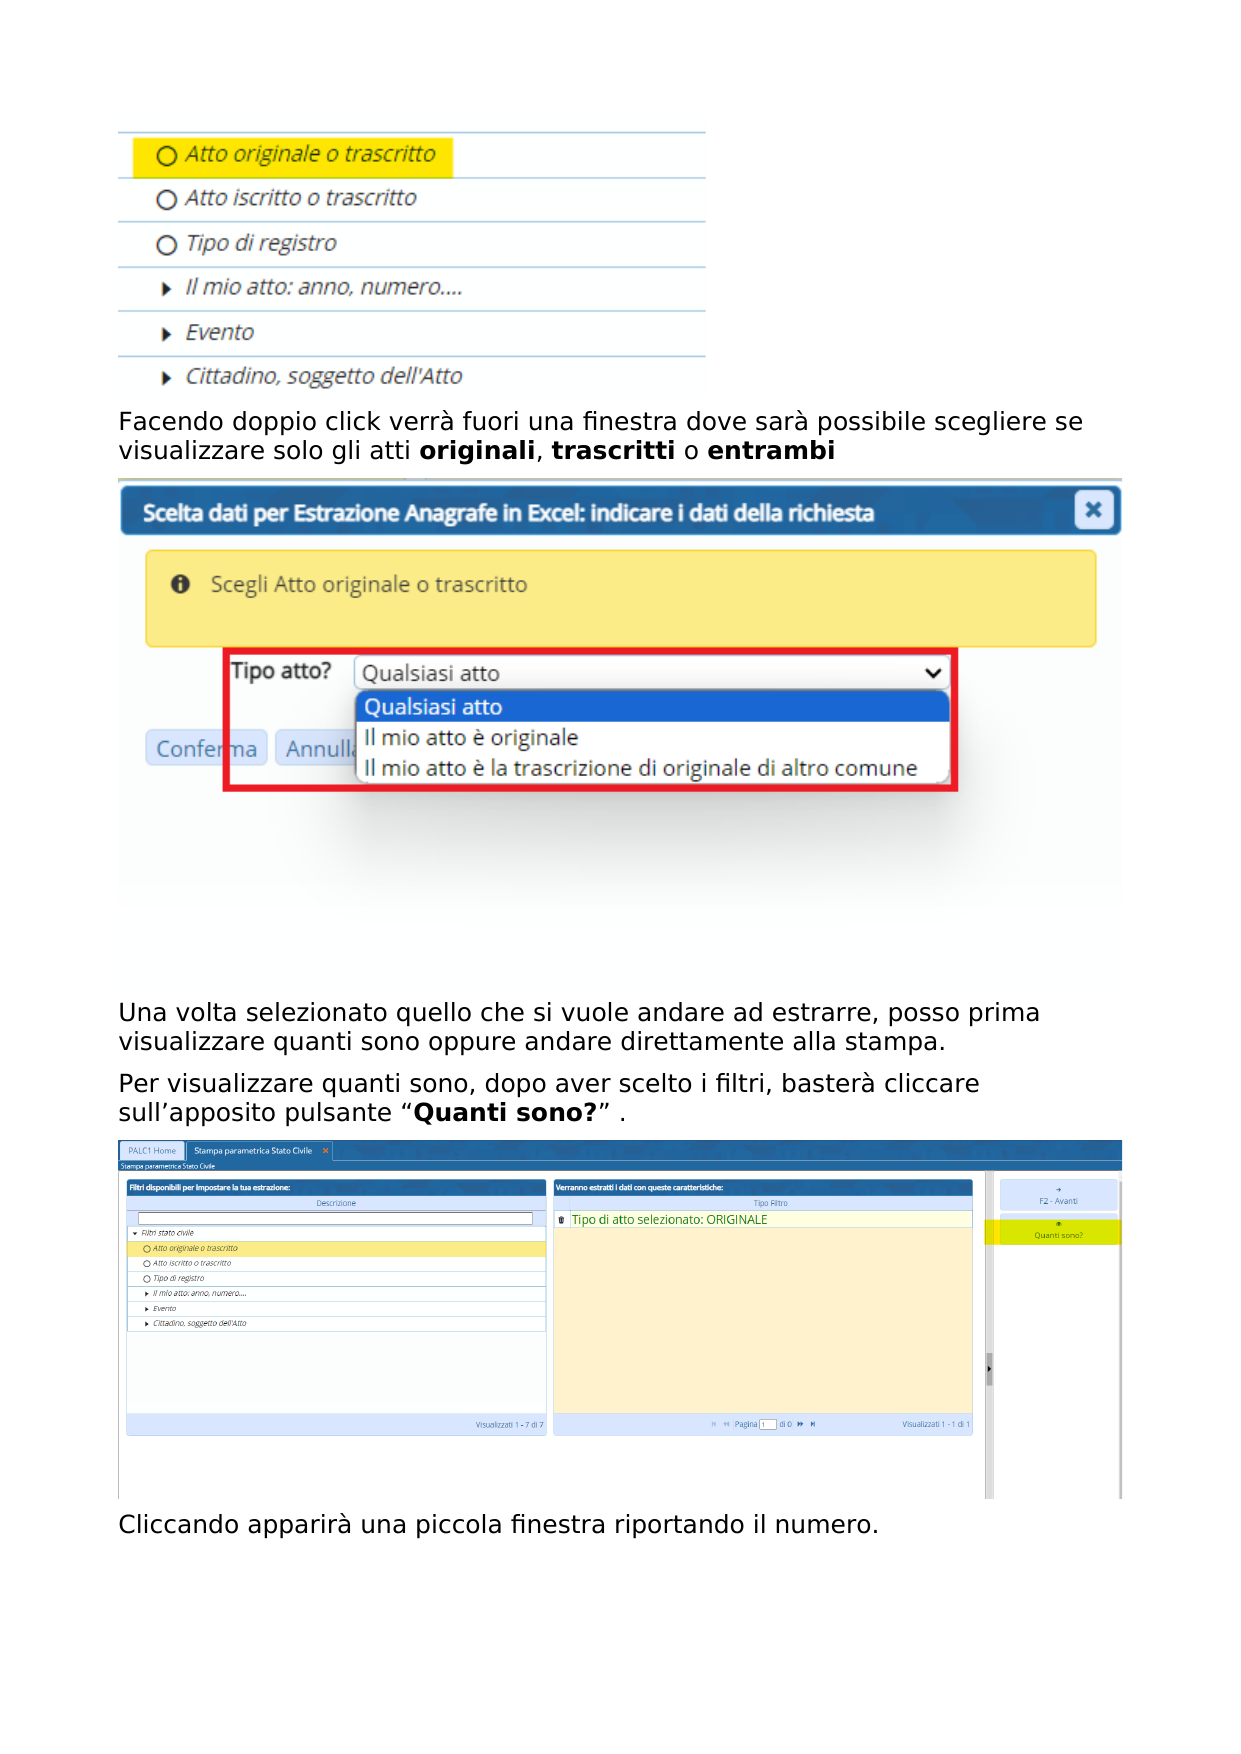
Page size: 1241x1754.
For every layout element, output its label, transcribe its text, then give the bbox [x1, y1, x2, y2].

text Per visualizzare quanti sono, dopo aver scelto i filtri, basterà cliccare sull’apposito pulsante “Quanti sono?” . [118, 1069, 1122, 1127]
text Facendo doppio click verrà fuori una finestra dove sarà possibile scegliere se visualizzare solo gli atti originali, trascritti o entrambi [118, 407, 1122, 466]
picture [118, 1140, 1123, 1499]
text Una volta selezionato quello che si vuole andare ad estrarre, posso prima visualizzare quanti sono oppure andare direttamente alla stampa. [118, 998, 1122, 1057]
picture [118, 118, 706, 395]
text [706, 118, 1122, 395]
text Cliccando apparirà una piccola finestra riportando il numero. [118, 1511, 1122, 1540]
picture [118, 478, 1123, 986]
